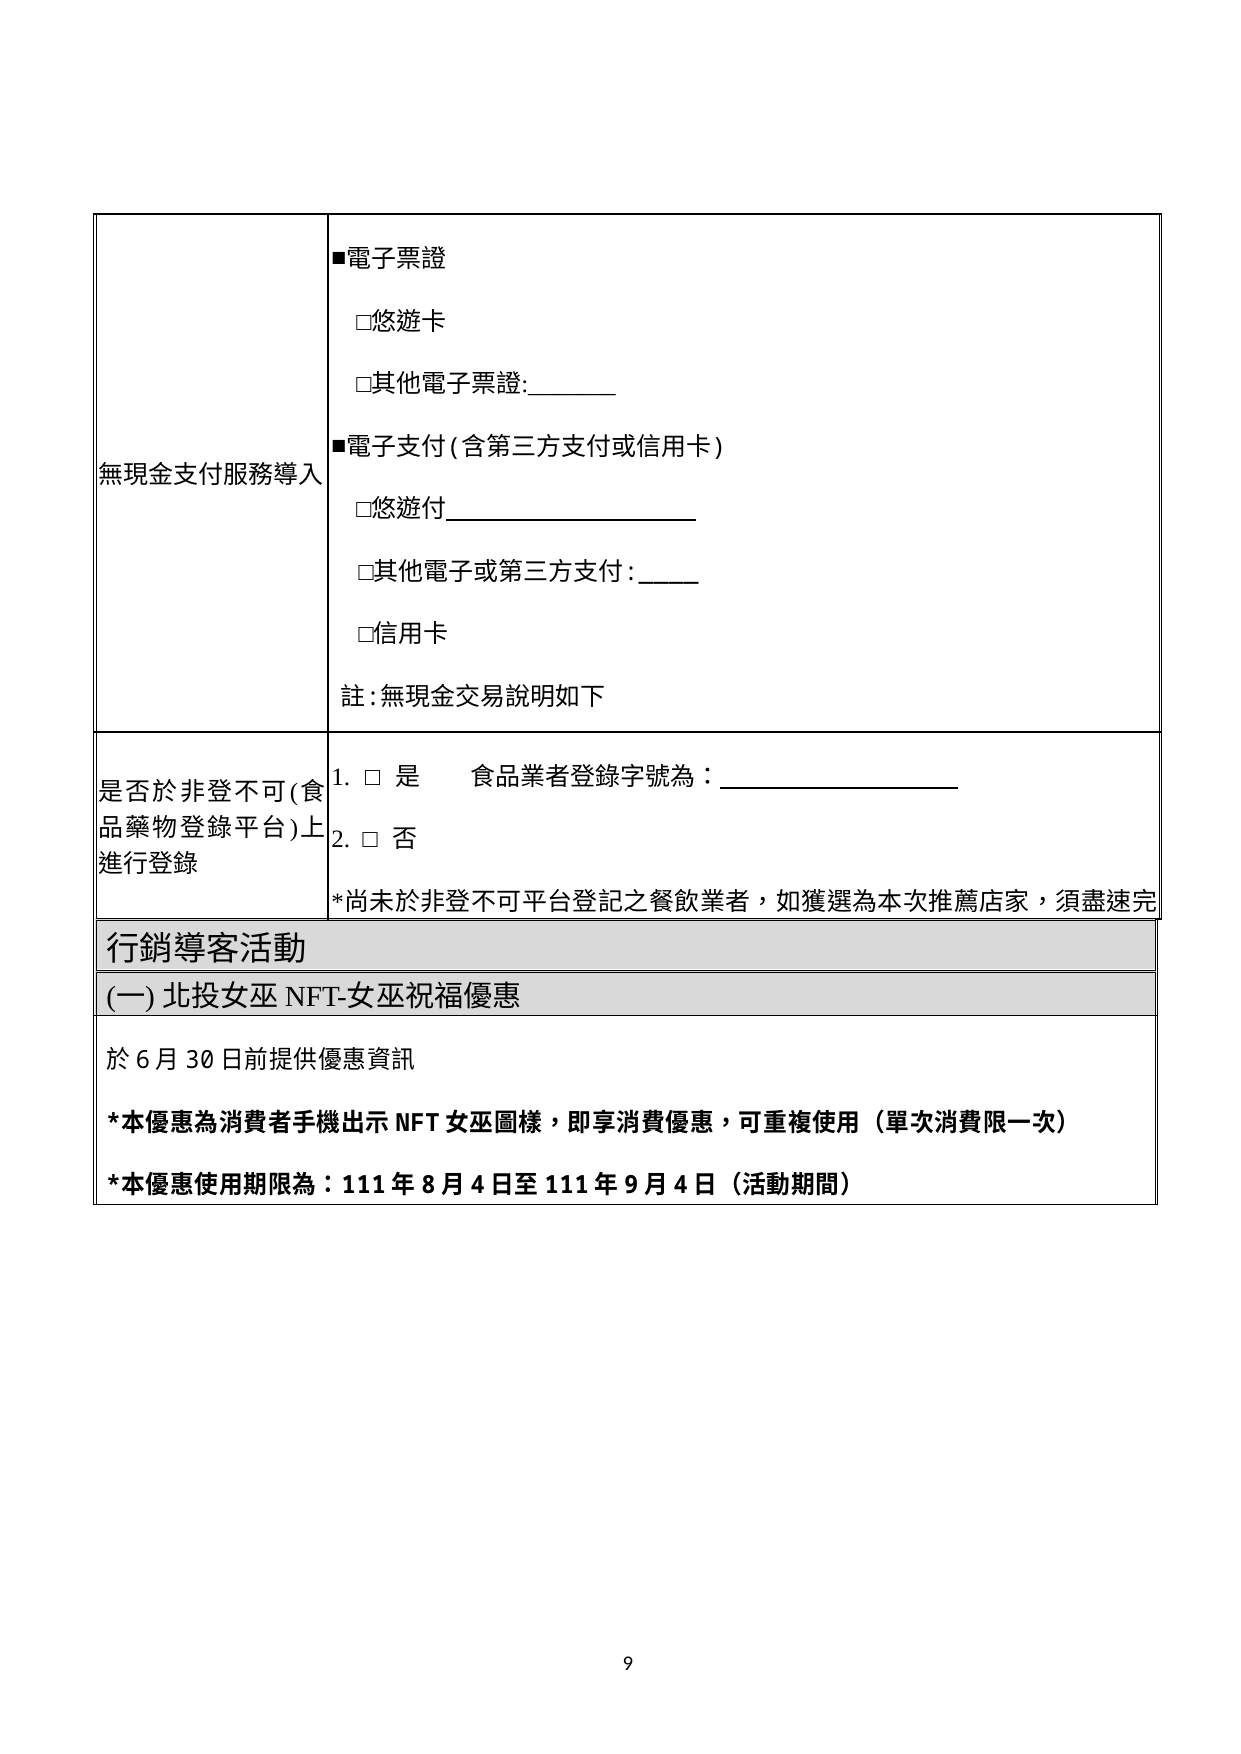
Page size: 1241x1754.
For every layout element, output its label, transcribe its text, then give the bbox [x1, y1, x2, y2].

table_cell 行銷導客活動 [97, 921, 1155, 969]
table_cell ■電子票證 □悠遊卡 □其他電子票證:_______ ■電子支付(含第三方支付或信用卡) □悠遊付 □其他電子或第三方支付:____ □信用卡 註:無現金交易說明如下 1.電子票證：如悠遊卡、一卡通、 icash 、 Happy cash 等。 2.電子及第三方支付: 如悠遊付、街口支付、歐付寶、台灣pay等。 3.第三方支付: 如Line Pay、Yahoo奇摩輕鬆付、支付連、樂點卡等。 [329, 215, 1159, 731]
table_cell 1. □ 是 食品業者登錄字號為： 2. □ 否 *尚未於非登不可平台登記之餐飲業者，如獲選為本次推薦店家，須盡速完成相關登記。 [329, 733, 1159, 918]
table_cell 是否於非登不可(食品藥物登錄平台)上進行登錄 [97, 733, 327, 918]
table_cell 於6月30日前提供優惠資訊 *本優惠為消費者手機出示NFT女巫圖樣，即享消費優惠，可重複使用（單次消費限一次） *本優惠使用期限為：111年8月4日至111年9月4日（活動期間） [97, 1016, 1155, 1203]
table_cell (一) 北投女巫NFT-女巫祝福優惠 [97, 973, 1155, 1015]
table_cell 無現金支付服務導入 [97, 215, 327, 731]
